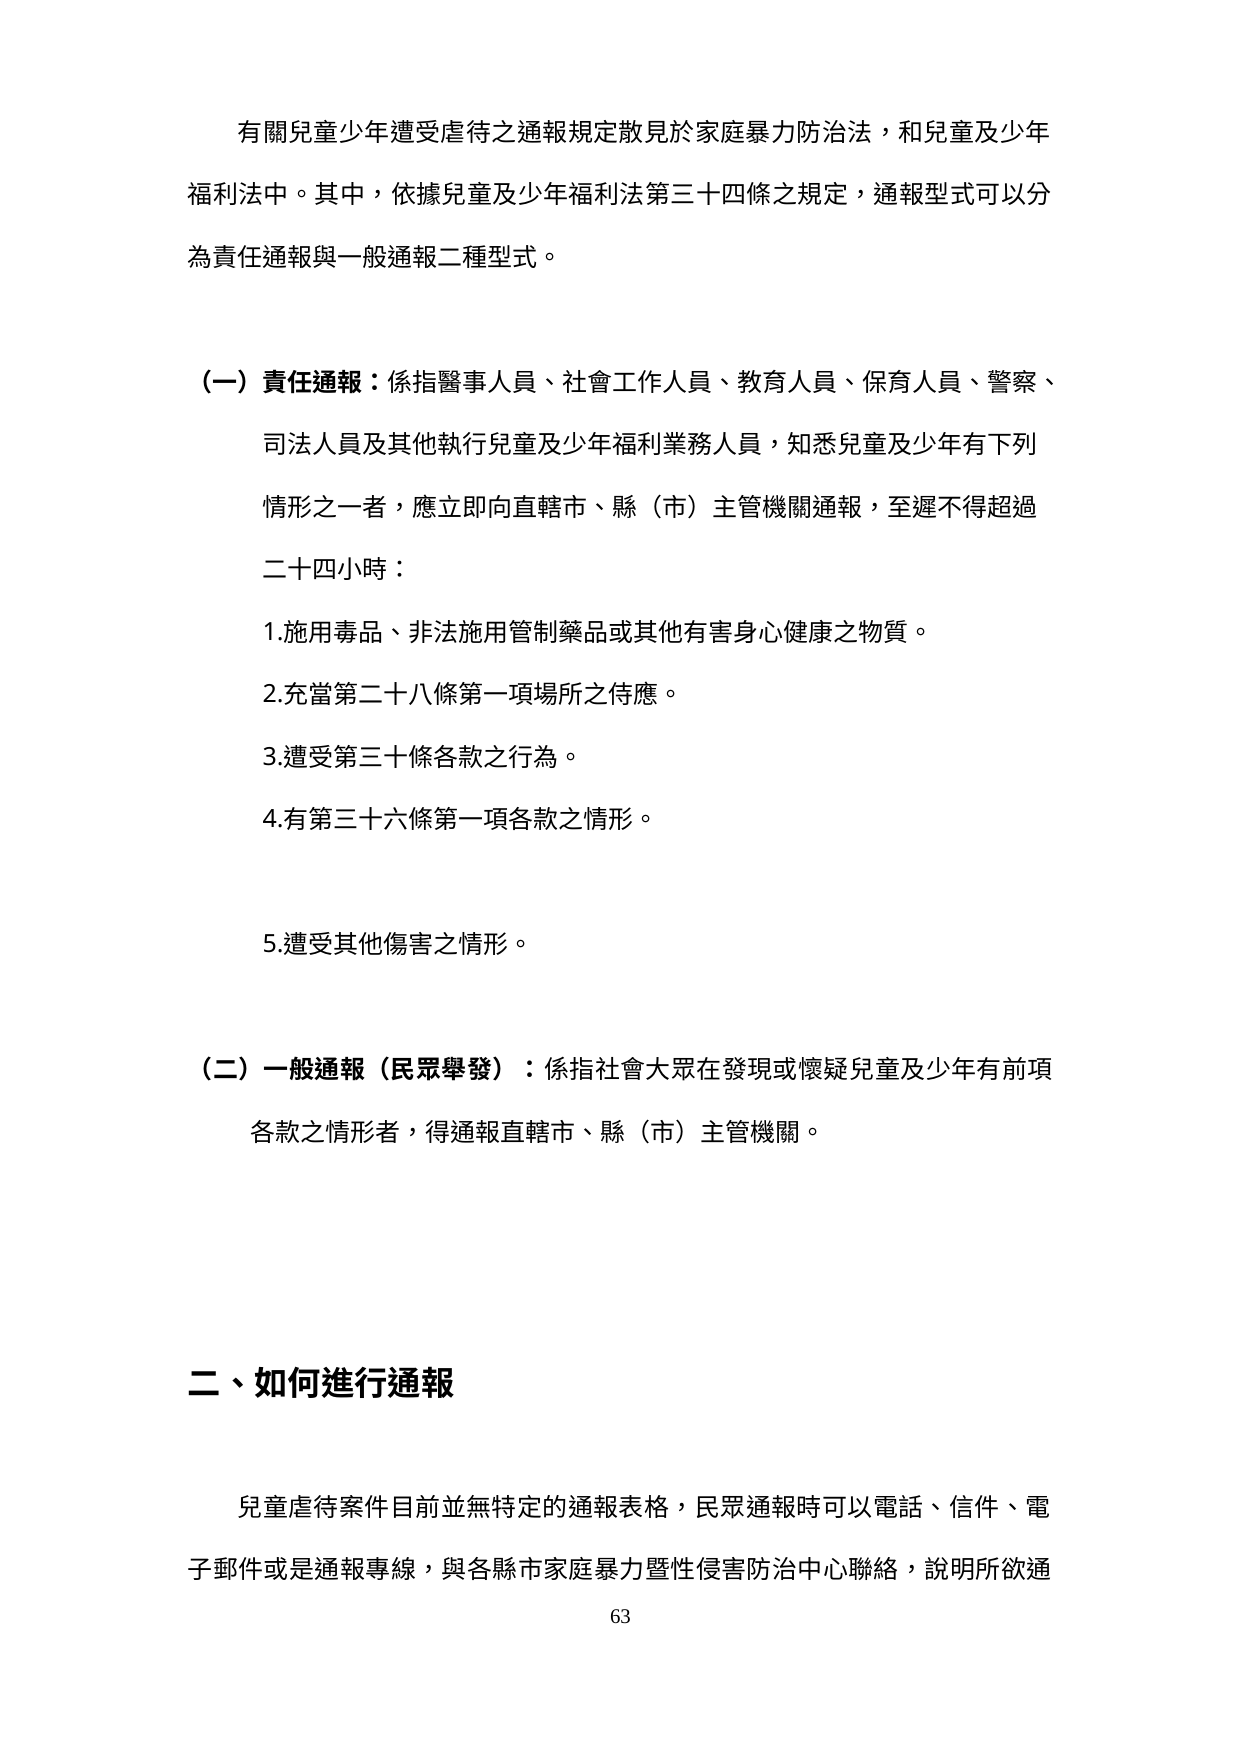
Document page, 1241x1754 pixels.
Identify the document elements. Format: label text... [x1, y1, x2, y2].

text 4.有第三十六條第一項各款之情形。 [262, 776, 1053, 839]
text 2.充當第二十八條第一項場所之侍應。 [262, 651, 1053, 714]
text 3.遭受第三十條各款之行為。 [262, 714, 1053, 776]
text 有關兒童少年遭受虐待之通報規定散見於家庭暴力防治法，和兒童及少年福利法中。其中，依據兒童及少年福利法第三十四條之規定，通報型式可以分為責任通報與一般通報二種型式。 [187, 89, 1053, 276]
text （二）一般通報（民眾舉發）：係指社會大眾在發現或懷疑兒童及少年有前項各款之情形者，得通報直轄市、縣（市）主管機關。 [187, 1026, 1053, 1151]
text （一）責任通報：係指醫事人員、社會工作人員、教育人員、保育人員、警察、司法人員及其他執行兒童及少年福利業務人員，知悉兒童及少年有下列情形之一者，應立即向直轄市、縣（市）主管機關通報，至遲不得超過二十四小時： [187, 339, 1053, 589]
text 兒童虐待案件目前並無特定的通報表格，民眾通報時可以電話、信件、電子郵件或是通報專線，與各縣市家庭暴力暨性侵害防治中心聯絡，說明所欲通 [187, 1464, 1053, 1589]
text 1.施用毒品、非法施用管制藥品或其他有害身心健康之物質。 [262, 589, 1053, 651]
text 5.遭受其他傷害之情形。 [262, 901, 1053, 964]
text 二、如何進行通報 [187, 1339, 1053, 1401]
